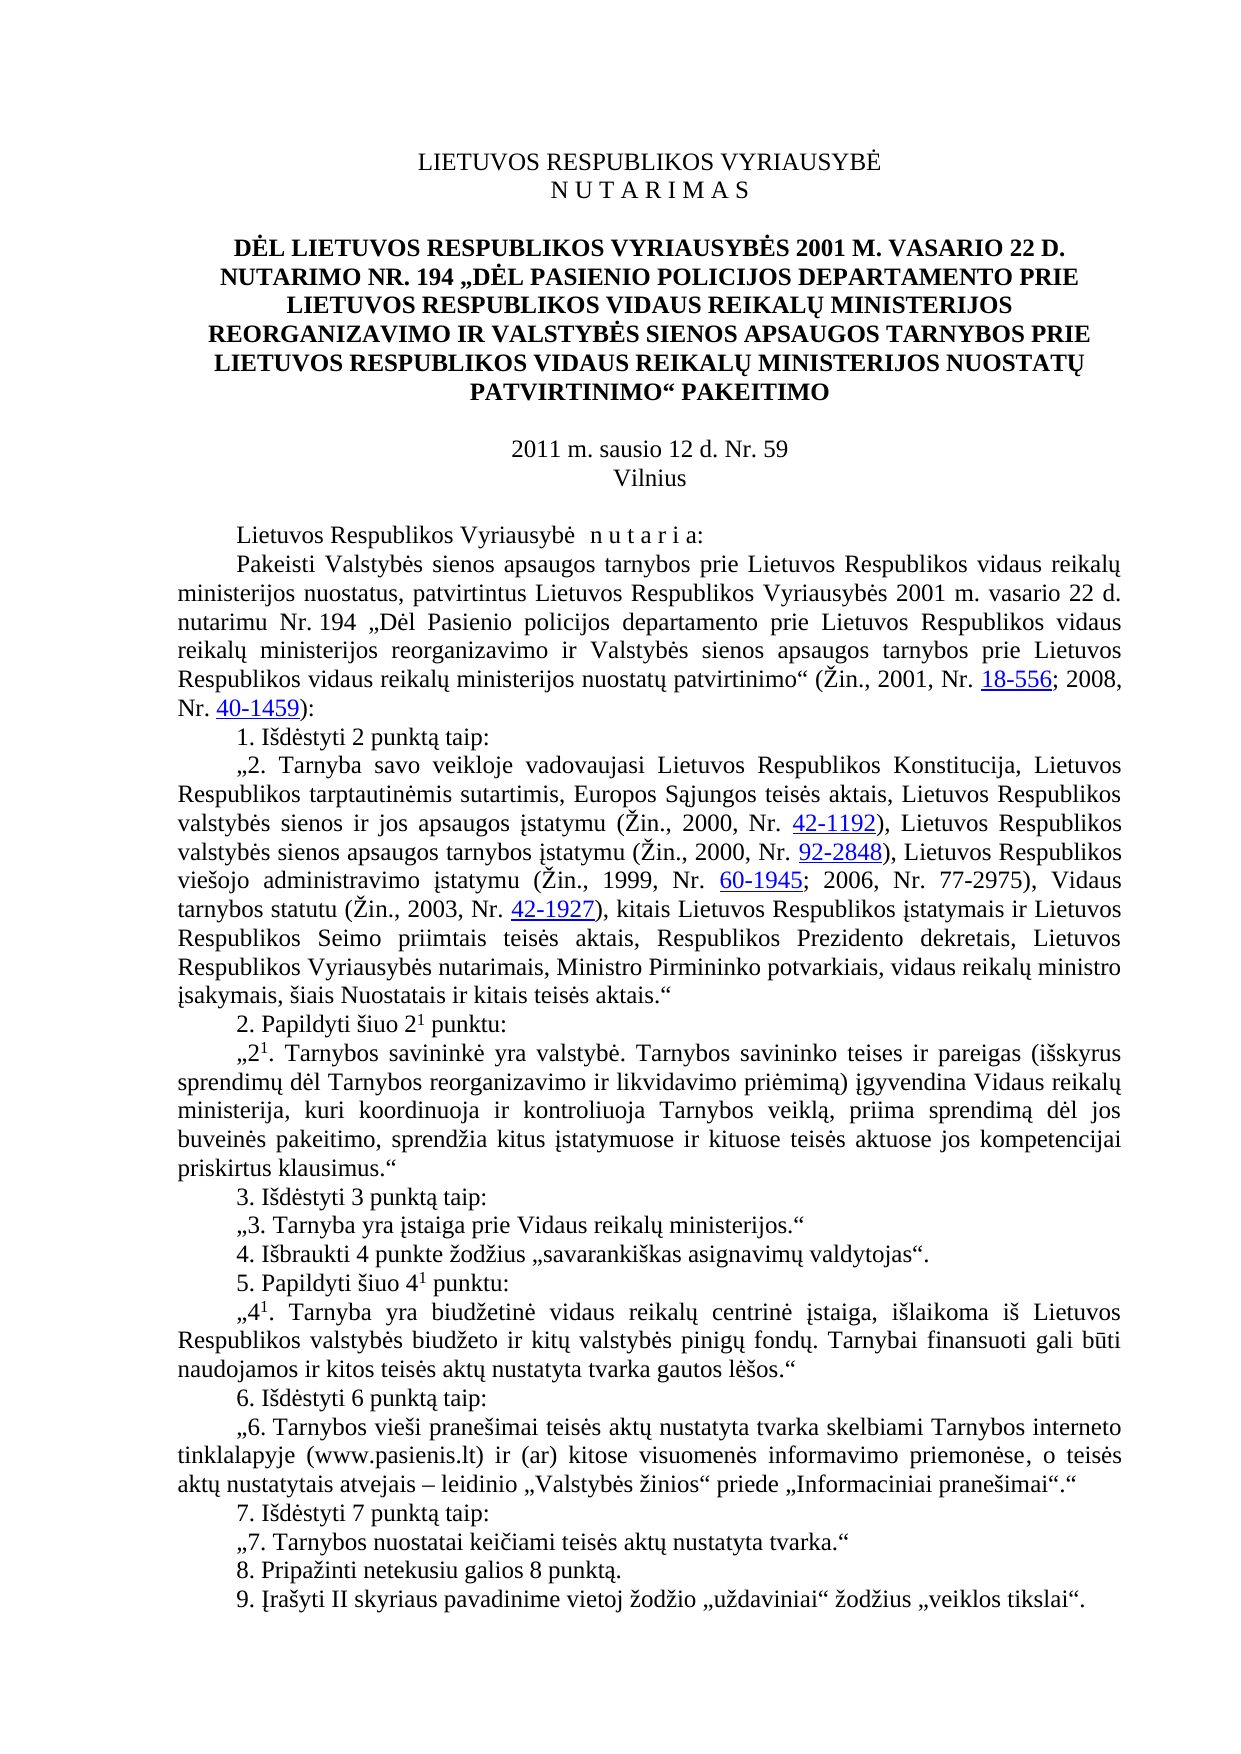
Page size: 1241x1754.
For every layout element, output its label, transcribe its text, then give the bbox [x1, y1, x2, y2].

text Lietuvos Respublikos Vyriausybė [177, 147, 1122, 176]
text 2. Papildyti šiuo 21 punktu: [177, 1009, 1122, 1038]
text 3. Išdėstyti 3 punktą taip: [177, 1182, 1122, 1211]
text „3. Tarnyba yra įstaiga prie Vidaus reikalų ministerijos.“ [177, 1211, 1122, 1239]
text 1. Išdėstyti 2 punktą taip: [177, 722, 1122, 751]
text „41. Tarnyba yra biudžetinė vidaus reikalų centrinė įstaiga, išlaikoma iš Lietuvos Respublikos valstybės biudžeto ir kitų valstybės pinigų fondų. Tarnybai finansuoti gali būti naudojamos ir kitos teisės aktų nustatyta tvarka gautos lėšos.“ [177, 1297, 1122, 1383]
text NUTARIMAS [177, 176, 1122, 204]
text 7. Išdėstyti 7 punktą taip: [177, 1498, 1122, 1527]
text „2. Tarnyba savo veikloje vadovaujasi Lietuvos Respublikos Konstitucija, Lietuvos Respublikos tarptautinėmis sutartimis, Europos Sąjungos teisės aktais, Lietuvos Respublikos valstybės sienos ir jos apsaugos įstatymu (Žin., 2000, Nr. 42-1192), Lietuvos Respublikos valstybės sienos apsaugos tarnybos įstatymu (Žin., 2000, Nr. 92-2848), Lietuvos Respublikos viešojo administravimo įstatymu (Žin., 1999, Nr. 60-1945; 2006, Nr. 77-2975), Vidaus tarnybos statutu (Žin., 2003, Nr. 42-1927), kitais Lietuvos Respublikos įstatymais ir Lietuvos Respublikos Seimo priimtais teisės aktais, Respublikos Prezidento dekretais, Lietuvos Respublikos Vyriausybės nutarimais, Ministro Pirmininko potvarkiais, vidaus reikalų ministro įsakymais, šiais Nuostatais ir kitais teisės aktais.“ [177, 751, 1122, 1009]
text „6. Tarnybos vieši pranešimai teisės aktų nustatyta tvarka skelbiami Tarnybos interneto tinklalapyje (www.pasienis.lt) ir (ar) kitose visuomenės informavimo priemonėse, o teisės aktų nustatytais atvejais – leidinio „Valstybės žinios“ priede „Informaciniai pranešimai“.“ [177, 1412, 1122, 1498]
text Vilnius [177, 463, 1122, 492]
text 5. Papildyti šiuo 41 punktu: [177, 1268, 1122, 1297]
text 6. Išdėstyti 6 punktą taip: [177, 1383, 1122, 1412]
text 4. Išbraukti 4 punkte žodžius „savarankiškas asignavimų valdytojas“. [177, 1239, 1122, 1268]
text DĖL LIETUVOS RESPUBLIKOS VYRIAUSYBĖS 2001 M. VASARIO 22 D. NUTARIMO NR. 194 „DĖL PASIENIO POLICIJOS DEPARTAMENTO PRIE LIETUVOS RESPUBLIKOS VIDAUS REIKALŲ MINISTERIJOS REORGANIZAVIMO IR VALSTYBĖS SIENOS APSAUGOS TARNYBOS PRIE LIETUVOS RESPUBLIKOS VIDAUS REIKALŲ MINISTERIJOS NUOSTATŲ PATVIRTINIMO“ PAKEITIMO [177, 233, 1122, 406]
text „7. Tarnybos nuostatai keičiami teisės aktų nustatyta tvarka.“ [177, 1527, 1122, 1556]
text 9. Įrašyti II skyriaus pavadinime vietoj žodžio „uždaviniai“ žodžius „veiklos tikslai“. [177, 1584, 1122, 1613]
text Lietuvos Respublikos Vyriausybė nutaria: [177, 521, 1122, 549]
text Pakeisti Valstybės sienos apsaugos tarnybos prie Lietuvos Respublikos vidaus reikalų ministerijos nuostatus, patvirtintus Lietuvos Respublikos Vyriausybės 2001 m. vasario 22 d. nutarimu Nr. 194 „Dėl Pasienio policijos departamento prie Lietuvos Respublikos vidaus reikalų ministerijos reorganizavimo ir Valstybės sienos apsaugos tarnybos prie Lietuvos Respublikos vidaus reikalų ministerijos nuostatų patvirtinimo“ (Žin., 2001, Nr. 18-556; 2008, Nr. 40-1459): [177, 549, 1122, 722]
text 2011 m. sausio 12 d. Nr. 59 [177, 434, 1122, 463]
text 8. Pripažinti netekusiu galios 8 punktą. [177, 1556, 1122, 1584]
text „21. Tarnybos savininkė yra valstybė. Tarnybos savininko teises ir pareigas (išskyrus sprendimų dėl Tarnybos reorganizavimo ir likvidavimo priėmimą) įgyvendina Vidaus reikalų ministerija, kuri koordinuoja ir kontroliuoja Tarnybos veiklą, priima sprendimą dėl jos buveinės pakeitimo, sprendžia kitus įstatymuose ir kituose teisės aktuose jos kompetencijai priskirtus klausimus.“ [177, 1038, 1122, 1182]
